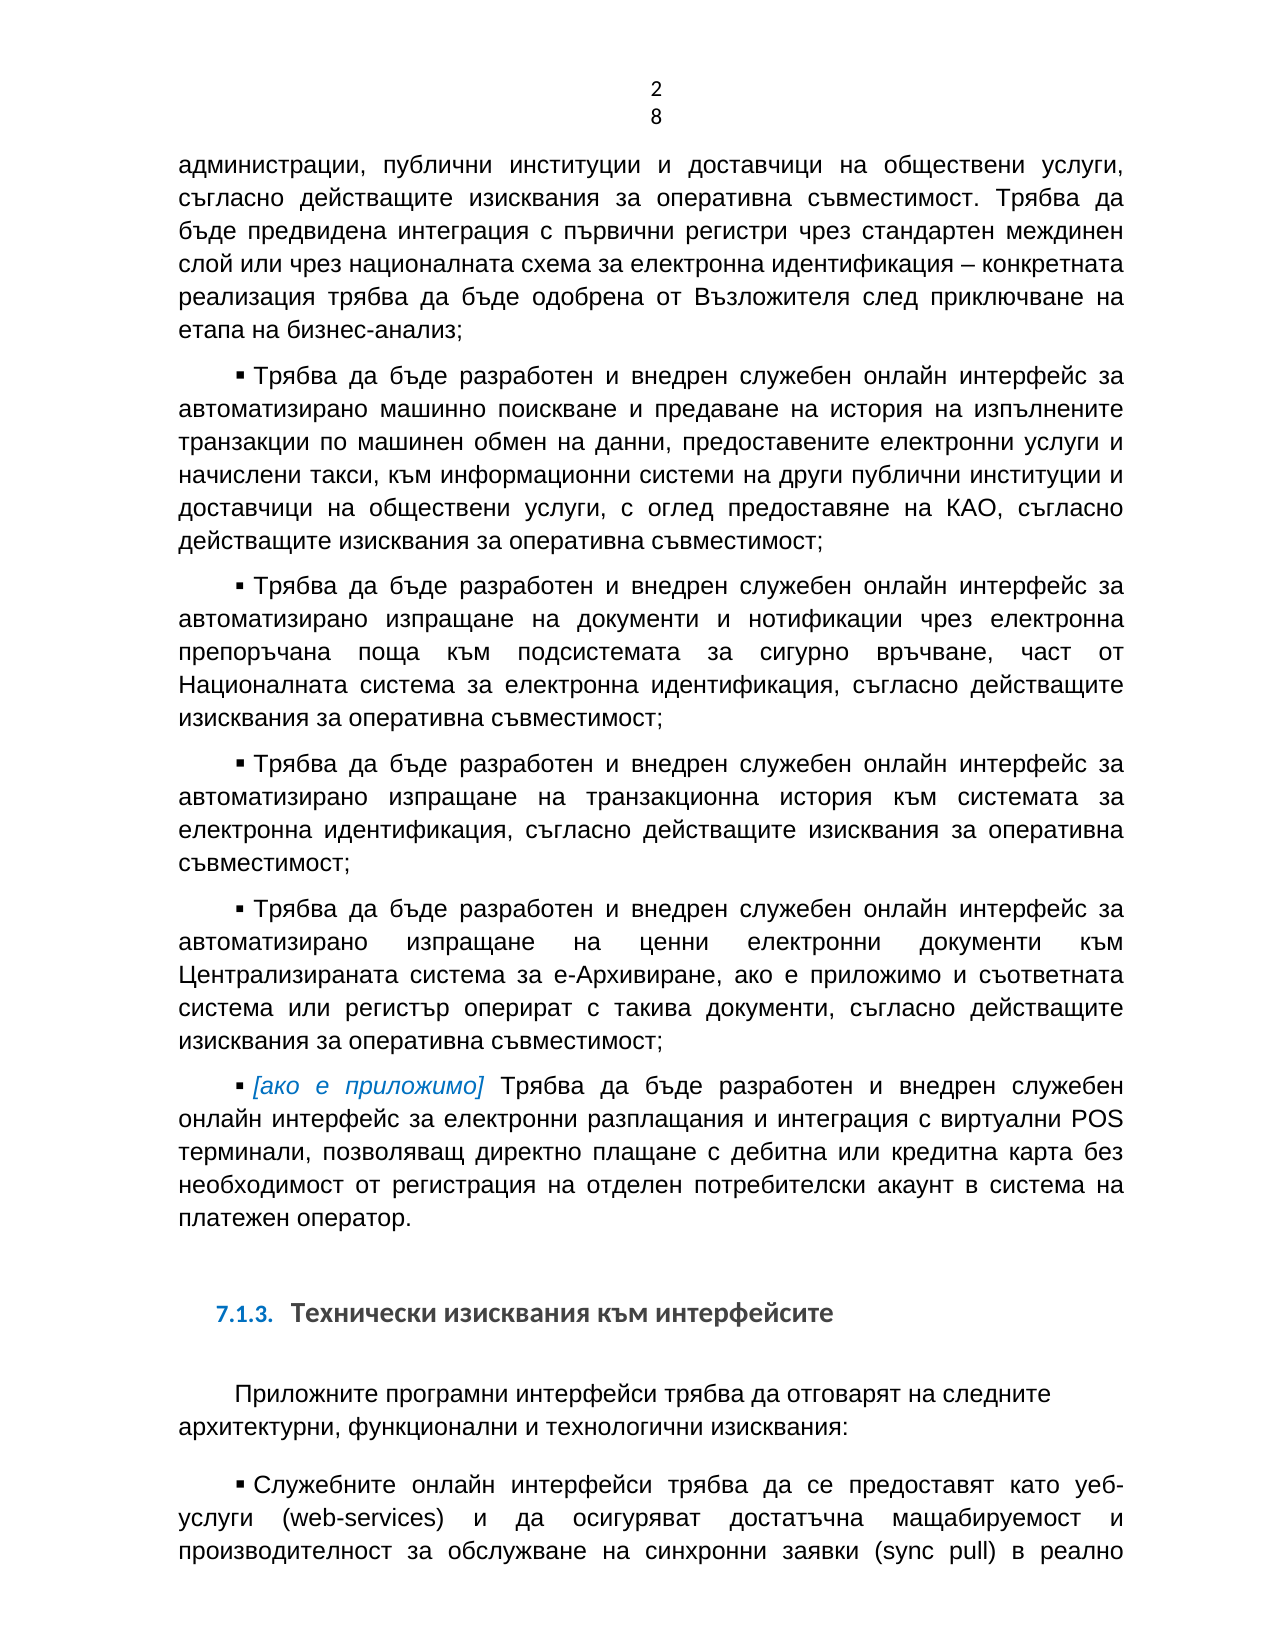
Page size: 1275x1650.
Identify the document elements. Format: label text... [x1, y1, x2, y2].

list администрации, публични институции и доставчици на обществени услуги, съгласно действащите изисквания за оперативна съвместимост. Трябва да бъде предвидена интеграция с първични регистри чрез стандартен междинен слой или чрез националната схема за електронна идентификация – конкретната реализация трябва да бъде одобрена от Възложителя след приключване на етапа на бизнес-анализ; [178, 150, 1125, 344]
subtitle Технически изисквания към интерфейсите [216, 1294, 1125, 1330]
list Трябва да бъде разработен и внедрен служебен онлайн интерфейс за автоматизирано изпращане на документи и нотификации чрез електронна препоръчана поща към подсистемата за сигурно връчване, част от националната система за електронна идентификация, съгласно действащите изисквания за оперативна съвместимост; [178, 571, 1125, 732]
list Трябва да бъде разработен и внедрен служебен онлайн интерфейс за автоматизирано изпращане на ценни електронни документи към централизираната система за е-Архивиране, ако е приложимо и съответната система или регистър оперират с такива документи, съгласно действащите изисквания за оперативна съвместимост; [178, 894, 1125, 1054]
list Служебните онлайн интерфейси трябва да се предоставят като уеб-услуги (web-services) и да осигуряват достатъчна мащабируемост и производителност за обслужване на синхронни заявки (sync pull) в реално [178, 1470, 1125, 1564]
text Приложните програмни интерфейси трябва да отговарят на следните архитектурни, функционални и технологични изисквания: [178, 1379, 1125, 1440]
list Трябва да бъде разработен и внедрен служебен онлайн интерфейс за автоматизирано машинно поискване и предаване на история на изпълнените транзакции по машинен обмен на данни, предоставените електронни услуги и начислени такси, към информационни системи на други публични институции и доставчици на обществени услуги, с оглед предоставяне на КАО, съгласно действащите изисквания за оперативна съвместимост; [178, 361, 1125, 554]
list [ако е приложимо] Трябва да бъде разработен и внедрен служебен онлайн интерфейс за електронни разплащания и интеграция с виртуални POS терминали, позволяващ директно плащане с дебитна или кредитна карта без необходимост от регистрация на отделен потребителски акаунт в система на платежен оператор. [178, 1071, 1125, 1232]
list Трябва да бъде разработен и внедрен служебен онлайн интерфейс за автоматизирано изпращане на транзакционна история към системата за електронна идентификация, съгласно действащите изисквания за оперативна съвместимост; [178, 749, 1125, 877]
